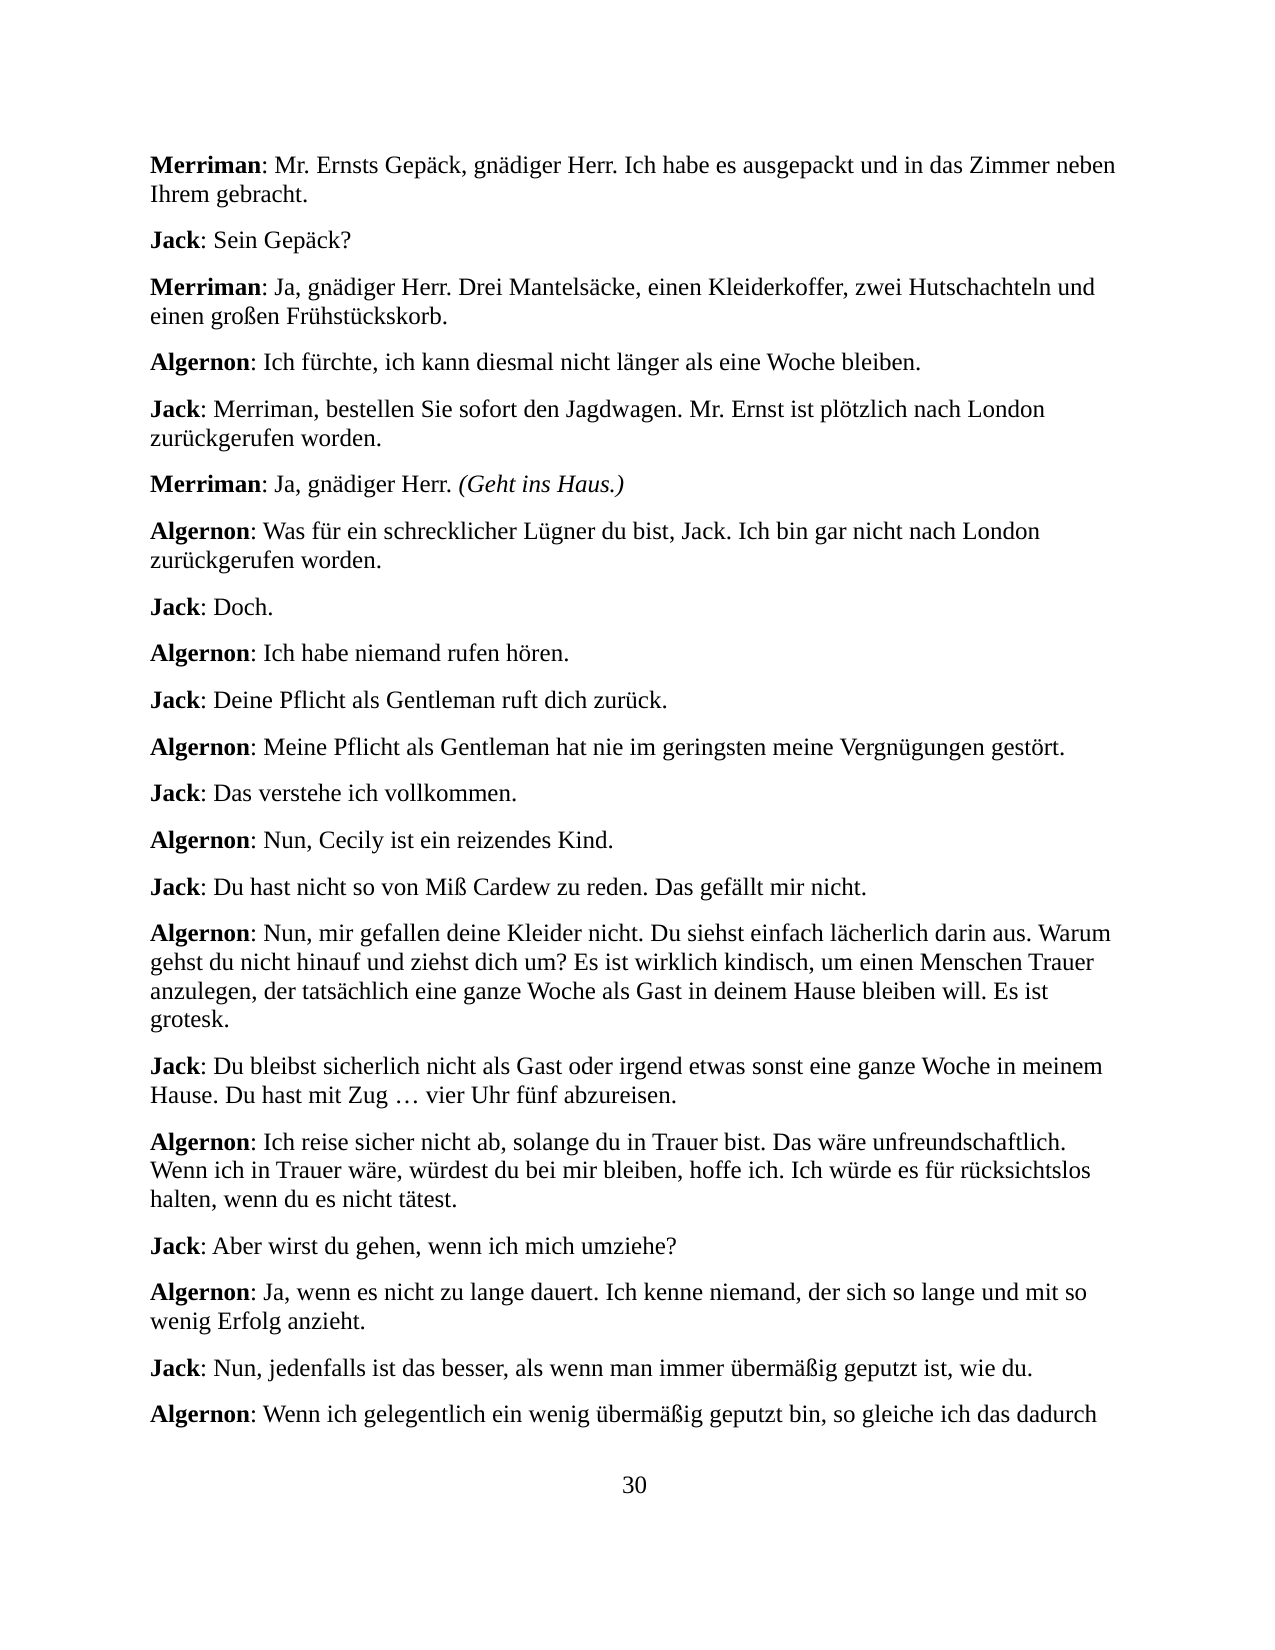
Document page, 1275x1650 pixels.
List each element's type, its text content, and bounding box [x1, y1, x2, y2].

text Merriman: Ja, gnädiger Herr. (Geht ins Haus.) [150, 469, 1125, 498]
text Jack: Aber wirst du gehen, wenn ich mich umziehe? [150, 1231, 1125, 1259]
text Algernon: Ja, wenn es nicht zu lange dauert. Ich kenne niemand, der sich so lange und mit so wenig Erfolg anzieht. [150, 1277, 1125, 1335]
text Algernon: Meine Pflicht als Gentleman hat nie im geringsten meine Vergnügungen gestört. [150, 732, 1125, 760]
text Algernon: Nun, mir gefallen deine Kleider nicht. Du siehst einfach lächerlich darin aus. Warum gehst du nicht hinauf und ziehst dich um? Es ist wirklich kindisch, um einen Menschen Trauer anzulegen, der tatsächlich eine ganze Woche als Gast in deinem Hause bleiben will. Es ist grotesk. [150, 918, 1125, 1033]
text Algernon: Ich reise sicher nicht ab, solange du in Trauer bist. Das wäre unfreundschaftlich. Wenn ich in Trauer wäre, würdest du bei mir bleiben, hoffe ich. Ich würde es für rücksichtslos halten, wenn du es nicht tätest. [150, 1127, 1125, 1213]
text Algernon: Was für ein schrecklicher Lügner du bist, Jack. Ich bin gar nicht nach London zurückgerufen worden. [150, 516, 1125, 574]
text Jack: Du bleibst sicherlich nicht als Gast oder irgend etwas sonst eine ganze Woche in meinem Hause. Du hast mit Zug … vier Uhr fünf abzureisen. [150, 1051, 1125, 1109]
text Merriman: Ja, gnädiger Herr. Drei Mantelsäcke, einen Kleiderkoffer, zwei Hutschachteln und einen großen Frühstückskorb. [150, 272, 1125, 329]
text Algernon: Ich habe niemand rufen hören. [150, 638, 1125, 667]
text Merriman: Mr. Ernsts Gepäck, gnädiger Herr. Ich habe es ausgepackt und in das Zimmer neben Ihrem gebracht. [150, 150, 1125, 207]
text Algernon: Nun, Cecily ist ein reizendes Kind. [150, 825, 1125, 854]
text Jack: Deine Pflicht als Gentleman ruft dich zurück. [150, 685, 1125, 714]
text Jack: Du hast nicht so von Miß Cardew zu reden. Das gefällt mir nicht. [150, 872, 1125, 900]
text Jack: Sein Gepäck? [150, 225, 1125, 254]
text Jack: Doch. [150, 592, 1125, 620]
text Algernon: Wenn ich gelegentlich ein wenig übermäßig geputzt bin, so gleiche ich das dadurch [150, 1399, 1125, 1428]
text Jack: Merriman, bestellen Sie sofort den Jagdwagen. Mr. Ernst ist plötzlich nach London zurückgerufen worden. [150, 394, 1125, 452]
text Jack: Nun, jedenfalls ist das besser, als wenn man immer übermäßig geputzt ist, wie du. [150, 1353, 1125, 1382]
text Jack: Das verstehe ich vollkommen. [150, 778, 1125, 807]
text Algernon: Ich fürchte, ich kann diesmal nicht länger als eine Woche bleiben. [150, 347, 1125, 376]
